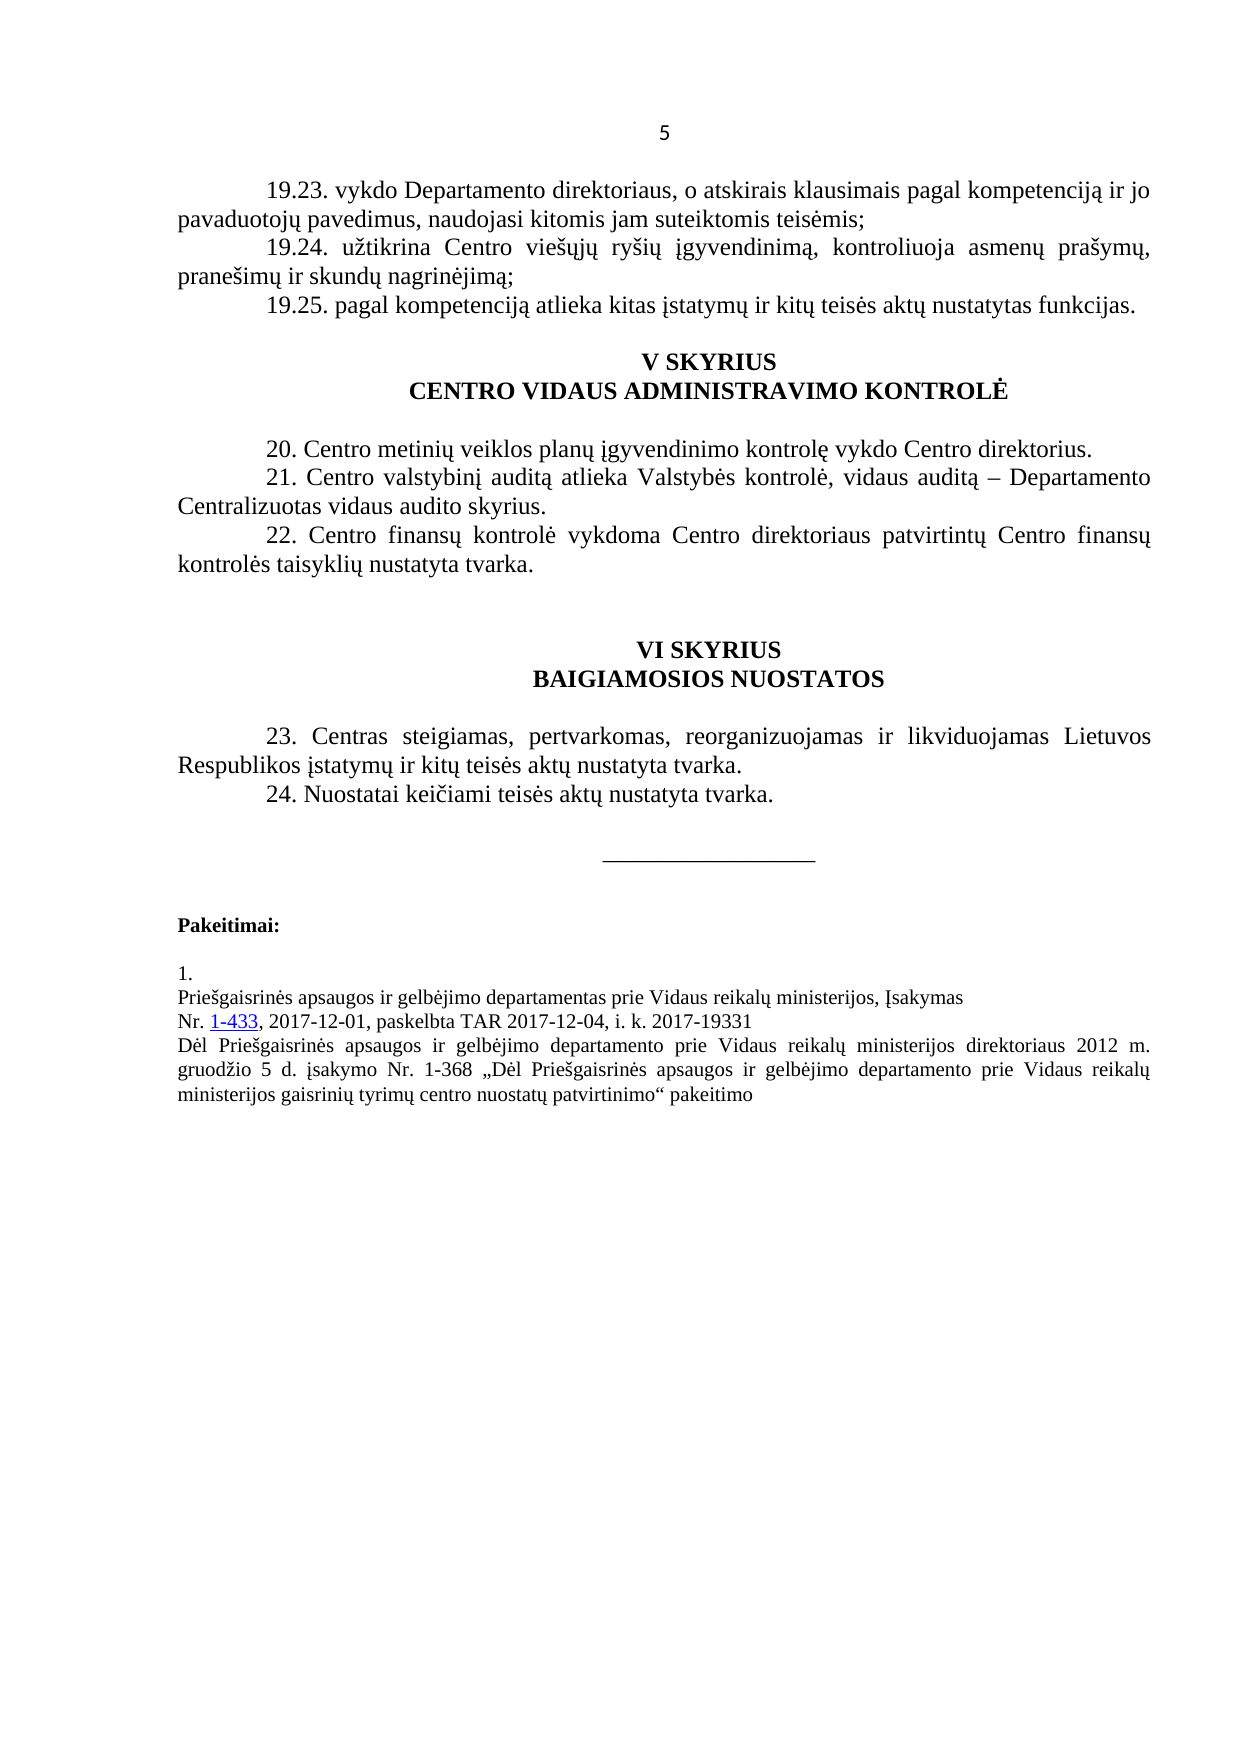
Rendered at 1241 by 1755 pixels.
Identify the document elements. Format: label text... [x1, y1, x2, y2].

text 24. Nuostatai keičiami teisės aktų nustatyta tvarka. [177, 779, 1152, 807]
text 19.25. pagal kompetenciją atlieka kitas įstatymų ir kitų teisės aktų nustatytas funkcijas. [177, 290, 1152, 319]
text V SKYRIUS [177, 347, 1152, 376]
text 19.24. užtikrina Centro viešųjų ryšių įgyvendinimą, kontroliuoja asmenų prašymų, pranešimų ir skundų nagrinėjimą; [177, 232, 1152, 290]
text 19.23. vykdo Departamento direktoriaus, o atskirais klausimais pagal kompetenciją ir jo pavaduotojų pavedimus, naudojasi kitomis jam suteiktomis teisėmis; [177, 175, 1152, 232]
text 20. Centro metinių veiklos planų įgyvendinimo kontrolę vykdo Centro direktorius. [177, 434, 1152, 462]
text VI SKYRIUS [177, 635, 1152, 664]
text 1. [177, 961, 1152, 985]
text Pakeitimai: [177, 913, 1152, 937]
text CENTRO VIDAUS ADMINISTRAVIMO KONTROLĖ [177, 376, 1152, 405]
text 23. Centras steigiamas, pertvarkomas, reorganizuojamas ir likviduojamas Lietuvos Respublikos įstatymų ir kitų teisės aktų nustatyta tvarka. [177, 721, 1152, 779]
text Dėl Priešgaisrinės apsaugos ir gelbėjimo departamento prie Vidaus reikalų ministerijos direktoriaus 2012 m. gruodžio 5 d. įsakymo Nr. 1-368 „Dėl Priešgaisrinės apsaugos ir gelbėjimo departamento prie Vidaus reikalų ministerijos gaisrinių tyrimų centro nuostatų patvirtinimo“ pakeitimo [177, 1033, 1152, 1106]
text BAIGIAMOSIOS NUOSTATOS [177, 664, 1152, 692]
text _________________ [177, 836, 1152, 865]
text Nr. 1-433, 2017-12-01, paskelbta TAR 2017-12-04, i. k. 2017-19331 [177, 1009, 1152, 1033]
text 21. Centro valstybinį auditą atlieka Valstybės kontrolė, vidaus auditą – Departamento Centralizuotas vidaus audito skyrius. [177, 462, 1152, 520]
text Priešgaisrinės apsaugos ir gelbėjimo departamentas prie Vidaus reikalų ministerijos, Įsakymas [177, 985, 1152, 1009]
text 22. Centro finansų kontrolė vykdoma Centro direktoriaus patvirtintų Centro finansų kontrolės taisyklių nustatyta tvarka. [177, 520, 1152, 577]
